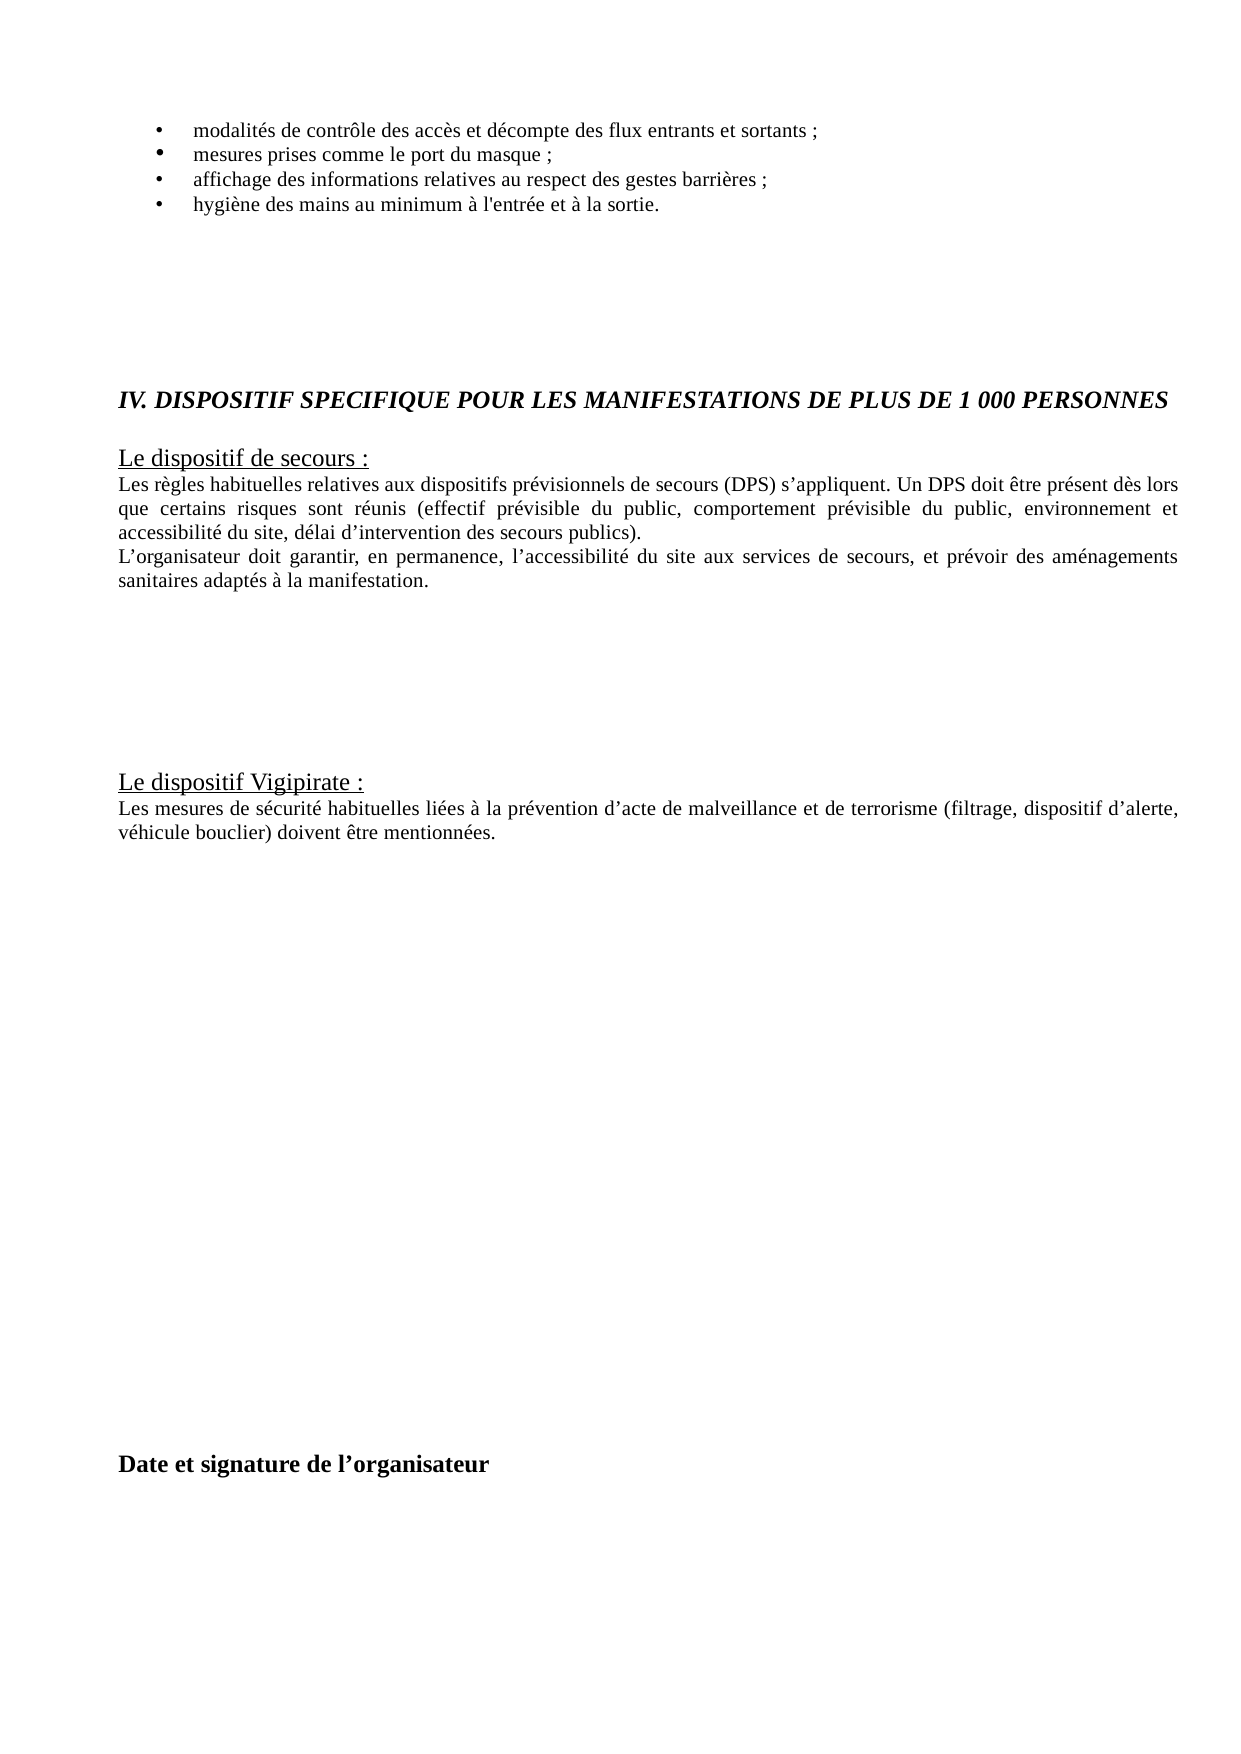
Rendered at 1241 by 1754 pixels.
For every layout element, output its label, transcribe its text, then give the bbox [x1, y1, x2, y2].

list affichage des informations relatives au respect des gestes barrières ; [156, 167, 1181, 191]
list hygiène des mains au minimum à l'entrée et à la sortie. [156, 191, 1181, 215]
text Les mesures de sécurité habituelles liées à la prévention d’acte de malveillance et de terrorisme (filtrage, dispositif d’alerte, véhicule bouclier) doivent être mentionnées. [118, 796, 1181, 844]
text Le dispositif de secours : [118, 443, 1240, 472]
text Date et signature de l’organisateur [118, 1449, 1181, 1478]
text L’organisateur doit garantir, en permanence, l’accessibilité du site aux services de secours, et prévoir des aménagements sanitaires adaptés à la manifestation. [118, 544, 1181, 592]
text IV. DISPOSITIF SPECIFIQUE POUR LES MANIFESTATIONS DE PLUS DE 1 000 PERSONNES [118, 385, 1240, 414]
text Le dispositif Vigipirate : [118, 767, 1181, 796]
list mesures prises comme le port du masque ; [156, 142, 1181, 167]
list modalités de contrôle des accès et décompte des flux entrants et sortants ; [156, 118, 1181, 142]
text Les règles habituelles relatives aux dispositifs prévisionnels de secours (DPS) s’appliquent. Un DPS doit être présent dès lors que certains risques sont réunis (effectif prévisible du public, comportement prévisible du public, environnement et accessibilité du site, délai d’intervention des secours publics). [118, 472, 1181, 544]
